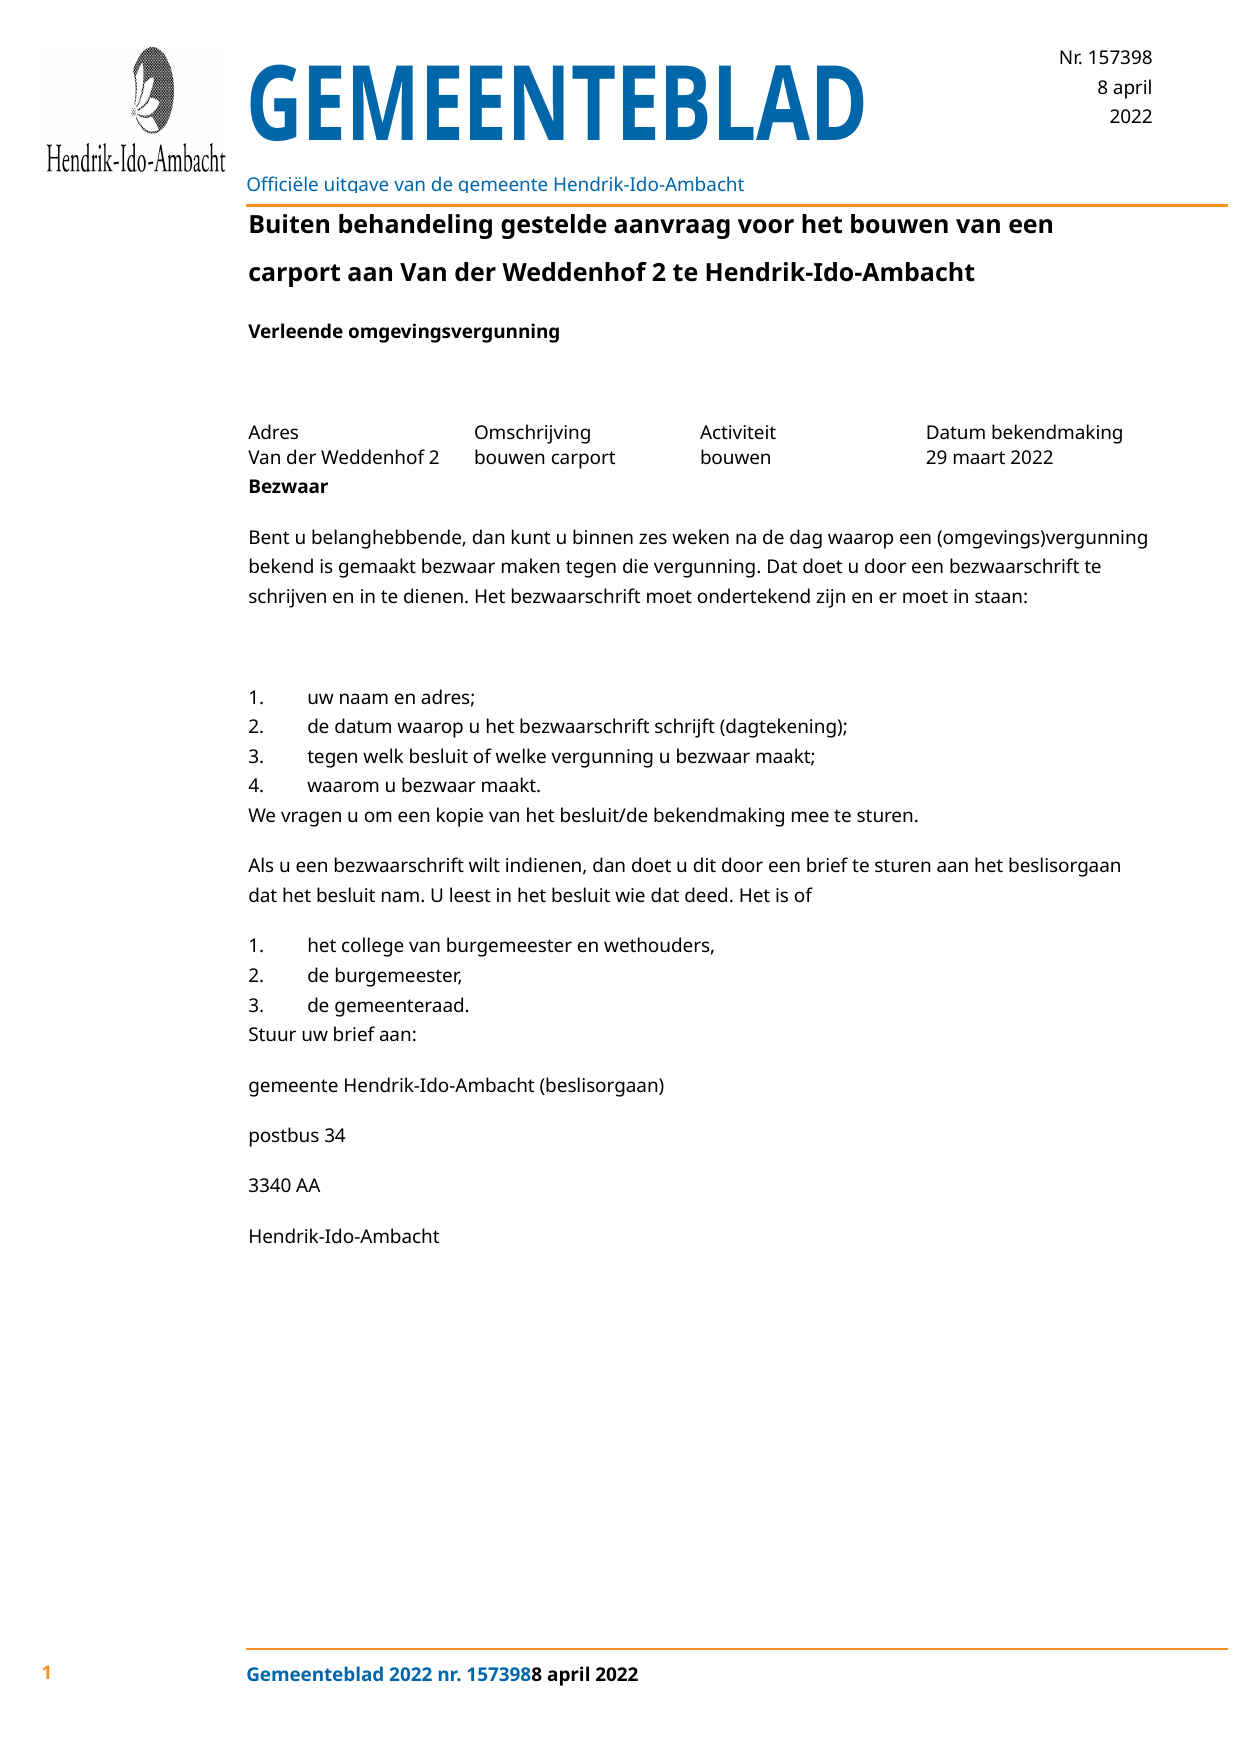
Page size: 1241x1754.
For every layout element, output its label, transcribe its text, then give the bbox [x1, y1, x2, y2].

table_cell bouwen [700, 445, 926, 470]
text Hendrik-Ido-Ambacht [248, 1223, 1152, 1249]
picture [41, 47, 231, 172]
list de gemeenteraad. [248, 992, 1152, 1018]
text Buiten behandeling gestelde aanvraag voor het bouwen van een carport aan Van der Weddenhof 2 te Hendrik-Ido-Ambacht [248, 207, 1152, 288]
list de burgemeester, [248, 962, 1152, 988]
text Verleende omgevingsvergunning [248, 318, 1152, 344]
text Stuur uw brief aan: [248, 1021, 1152, 1047]
text Als u een bezwaarschrift wilt indienen, dan doet u dit door een brief te sturen aan het beslisorgaan dat het besluit nam. U leest in het besluit wie dat deed. Het is of [248, 853, 1152, 908]
table_header Datum bekendmaking [926, 419, 1152, 444]
text Bezwaar [248, 473, 1152, 499]
text postbus 34 [248, 1122, 1152, 1148]
list het college van burgemeester en wethouders, [248, 933, 1152, 958]
text We vragen u om een kopie van het besluit/de bekendmaking mee te sturen. [248, 802, 1152, 828]
table_cell Van der Weddenhof 2 [248, 445, 474, 470]
text Bent u belanghebbende, dan kunt u binnen zes weken na de dag waarop een (omgevings)vergunning bekend is gemaakt bezwaar maken tegen die vergunning. Dat doet u door een bezwaarschrift te schrijven en in te dienen. Het bezwaarschrift moet ondertekend zijn en er moet in staan: [248, 524, 1152, 609]
list waarom u bezwaar maakt. [248, 773, 1152, 798]
list uw naam en adres; [248, 684, 1152, 710]
table_header Omschrijving [474, 419, 700, 444]
text gemeente Hendrik-Ido-Ambacht (beslisorgaan) [248, 1072, 1152, 1098]
table_cell bouwen carport [474, 445, 700, 470]
table_cell 29 maart 2022 [926, 445, 1152, 470]
list de datum waarop u het bezwaarschrift schrijft (dagtekening); [248, 713, 1152, 739]
text 3340 AA [248, 1173, 1152, 1198]
list tegen welk besluit of welke vergunning u bezwaar maakt; [248, 743, 1152, 769]
table_header Activiteit [700, 419, 926, 444]
table_header Adres [248, 419, 474, 444]
